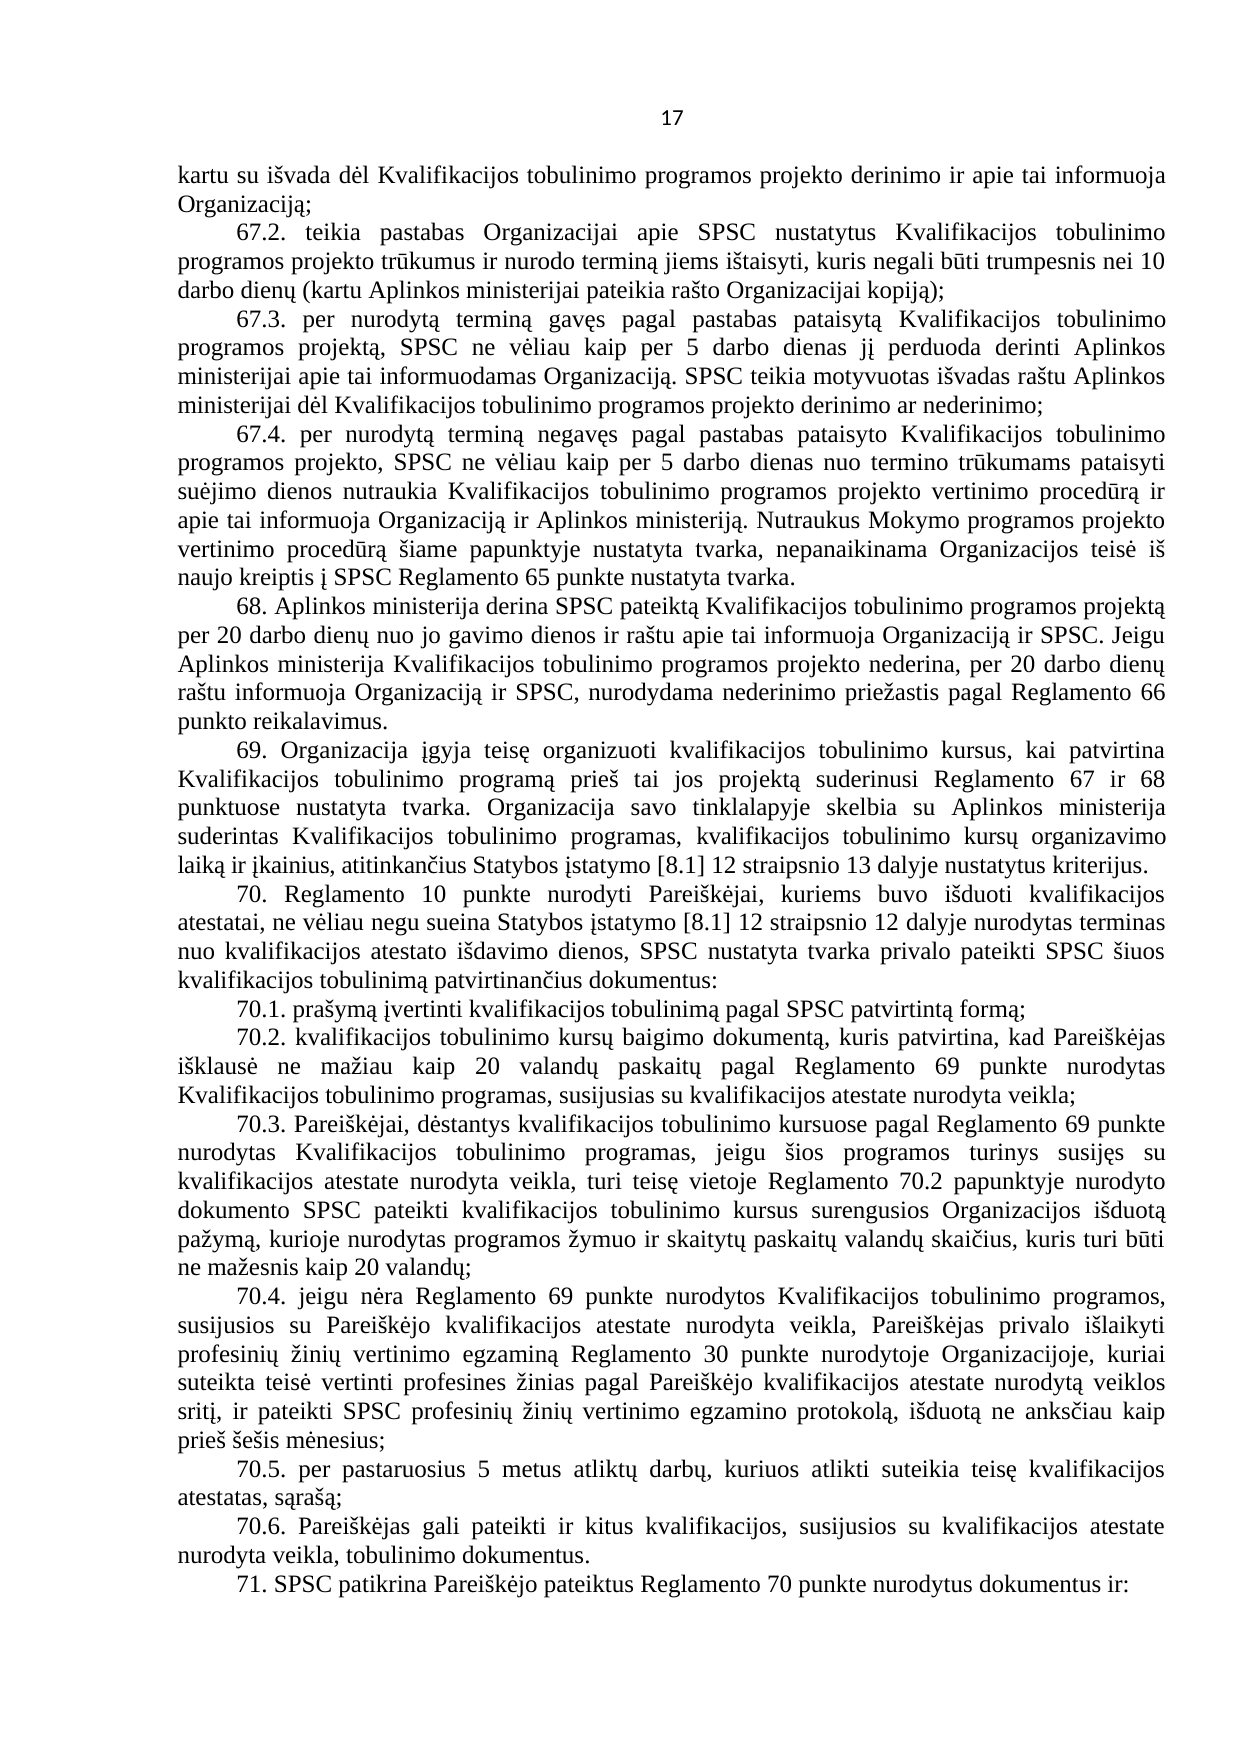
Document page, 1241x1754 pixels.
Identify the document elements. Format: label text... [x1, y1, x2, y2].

text 70. Reglamento 10 punkte nurodyti Pareiškėjai, kuriems buvo išduoti kvalifikacijos atestatai, ne vėliau negu sueina Statybos įstatymo [8.1] 12 straipsnio 12 dalyje nurodytas terminas nuo kvalifikacijos atestato išdavimo dienos, SPSC nustatyta tvarka privalo pateikti SPSC šiuos kvalifikacijos tobulinimą patvirtinančius dokumentus: [177, 879, 1166, 994]
text 70.5. per pastaruosius 5 metus atliktų darbų, kuriuos atlikti suteikia teisę kvalifikacijos atestatas, sąrašą; [177, 1454, 1166, 1511]
text 70.1. prašymą įvertinti kvalifikacijos tobulinimą pagal SPSC patvirtintą formą; [177, 994, 1166, 1022]
text 69. Organizacija įgyja teisę organizuoti kvalifikacijos tobulinimo kursus, kai patvirtina Kvalifikacijos tobulinimo programą prieš tai jos projektą suderinusi Reglamento 67 ir 68 punktuose nustatyta tvarka. Organizacija savo tinklalapyje skelbia su Aplinkos ministerija suderintas Kvalifikacijos tobulinimo programas, kvalifikacijos tobulinimo kursų organizavimo laiką ir įkainius, atitinkančius Statybos įstatymo [8.1] 12 straipsnio 13 dalyje nustatytus kriterijus. [177, 735, 1166, 879]
text 67.4. per nurodytą terminą negavęs pagal pastabas pataisyto Kvalifikacijos tobulinimo programos projekto, SPSC ne vėliau kaip per 5 darbo dienas nuo termino trūkumams pataisyti suėjimo dienos nutraukia Kvalifikacijos tobulinimo programos projekto vertinimo procedūrą ir apie tai informuoja Organizaciją ir Aplinkos ministeriją. Nutraukus Mokymo programos projekto vertinimo procedūrą šiame papunktyje nustatyta tvarka, nepanaikinama Organizacijos teisė iš naujo kreiptis į SPSC Reglamento 65 punkte nustatyta tvarka. [177, 419, 1166, 591]
text 68. Aplinkos ministerija derina SPSC pateiktą Kvalifikacijos tobulinimo programos projektą per 20 darbo dienų nuo jo gavimo dienos ir raštu apie tai informuoja Organizaciją ir SPSC. Jeigu Aplinkos ministerija Kvalifikacijos tobulinimo programos projekto nederina, per 20 darbo dienų raštu informuoja Organizaciją ir SPSC, nurodydama nederinimo priežastis pagal Reglamento 66 punkto reikalavimus. [177, 591, 1166, 735]
text 67.2. teikia pastabas Organizacijai apie SPSC nustatytus Kvalifikacijos tobulinimo programos projekto trūkumus ir nurodo terminą jiems ištaisyti, kuris negali būti trumpesnis nei 10 darbo dienų (kartu Aplinkos ministerijai pateikia rašto Organizacijai kopiją); [177, 217, 1166, 304]
text 70.6. Pareiškėjas gali pateikti ir kitus kvalifikacijos, susijusios su kvalifikacijos atestate nurodyta veikla, tobulinimo dokumentus. [177, 1511, 1166, 1569]
text 70.4. jeigu nėra Reglamento 69 punkte nurodytos Kvalifikacijos tobulinimo programos, susijusios su Pareiškėjo kvalifikacijos atestate nurodyta veikla, Pareiškėjas privalo išlaikyti profesinių žinių vertinimo egzaminą Reglamento 30 punkte nurodytoje Organizacijoje, kuriai suteikta teisė vertinti profesines žinias pagal Pareiškėjo kvalifikacijos atestate nurodytą veiklos sritį, ir pateikti SPSC profesinių žinių vertinimo egzamino protokolą, išduotą ne anksčiau kaip prieš šešis mėnesius; [177, 1281, 1166, 1454]
text kartu su išvada dėl Kvalifikacijos tobulinimo programos projekto derinimo ir apie tai informuoja Organizaciją; [177, 160, 1166, 217]
text 71. SPSC patikrina Pareiškėjo pateiktus Reglamento 70 punkte nurodytus dokumentus ir: [177, 1569, 1166, 1597]
text 70.2. kvalifikacijos tobulinimo kursų baigimo dokumentą, kuris patvirtina, kad Pareiškėjas išklausė ne mažiau kaip 20 valandų paskaitų pagal Reglamento 69 punkte nurodytas Kvalifikacijos tobulinimo programas, susijusias su kvalifikacijos atestate nurodyta veikla; [177, 1022, 1166, 1109]
text 70.3. Pareiškėjai, dėstantys kvalifikacijos tobulinimo kursuose pagal Reglamento 69 punkte nurodytas Kvalifikacijos tobulinimo programas, jeigu šios programos turinys susijęs su kvalifikacijos atestate nurodyta veikla, turi teisę vietoje Reglamento 70.2 papunktyje nurodyto dokumento SPSC pateikti kvalifikacijos tobulinimo kursus surengusios Organizacijos išduotą pažymą, kurioje nurodytas programos žymuo ir skaitytų paskaitų valandų skaičius, kuris turi būti ne mažesnis kaip 20 valandų; [177, 1109, 1166, 1281]
text 67.3. per nurodytą terminą gavęs pagal pastabas pataisytą Kvalifikacijos tobulinimo programos projektą, SPSC ne vėliau kaip per 5 darbo dienas jį perduoda derinti Aplinkos ministerijai apie tai informuodamas Organizaciją. SPSC teikia motyvuotas išvadas raštu Aplinkos ministerijai dėl Kvalifikacijos tobulinimo programos projekto derinimo ar nederinimo; [177, 304, 1166, 419]
